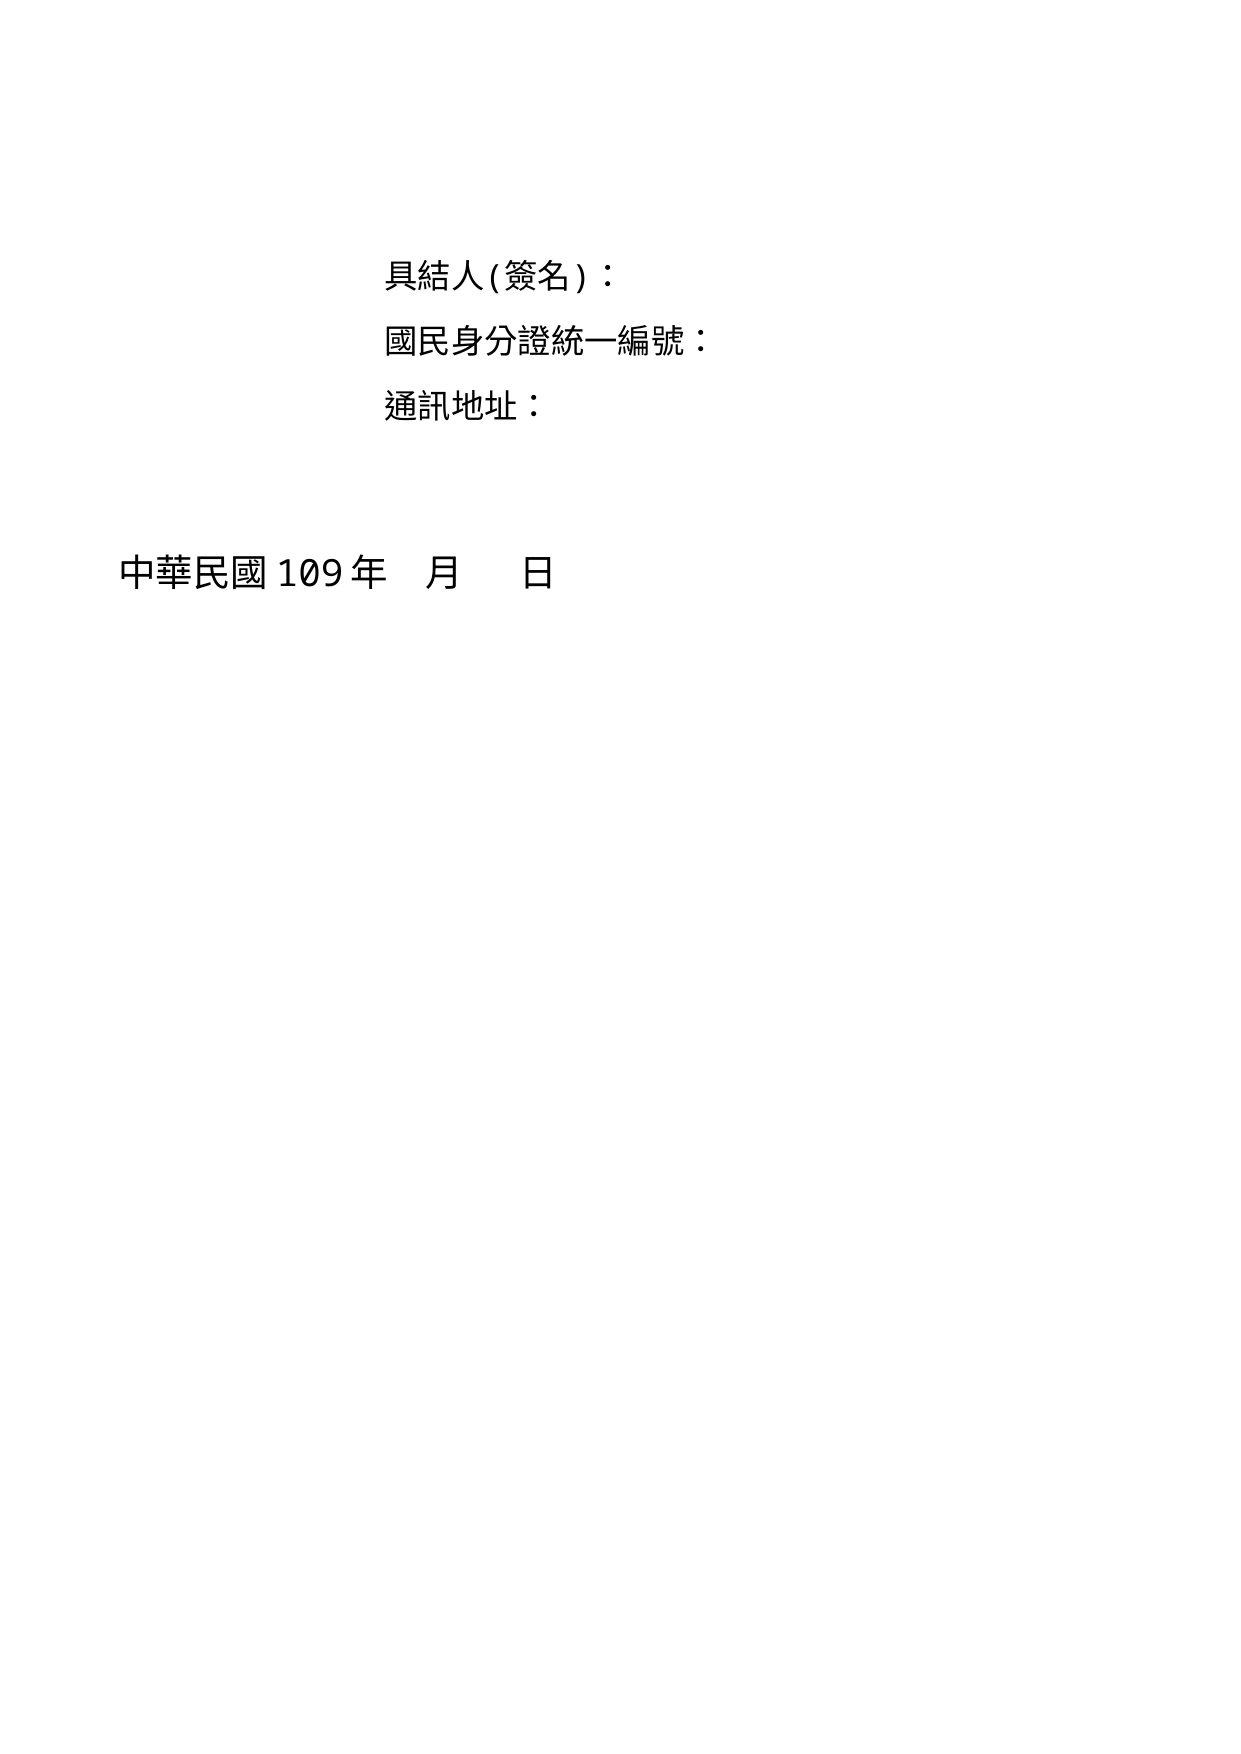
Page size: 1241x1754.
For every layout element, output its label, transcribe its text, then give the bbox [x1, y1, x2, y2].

text 通訊地址： [384, 376, 1122, 428]
text 國民身分證統一編號： [384, 312, 1122, 364]
text 具結人(簽名)： [384, 247, 1122, 299]
text 中華民國109年 月 日 [118, 543, 1122, 598]
